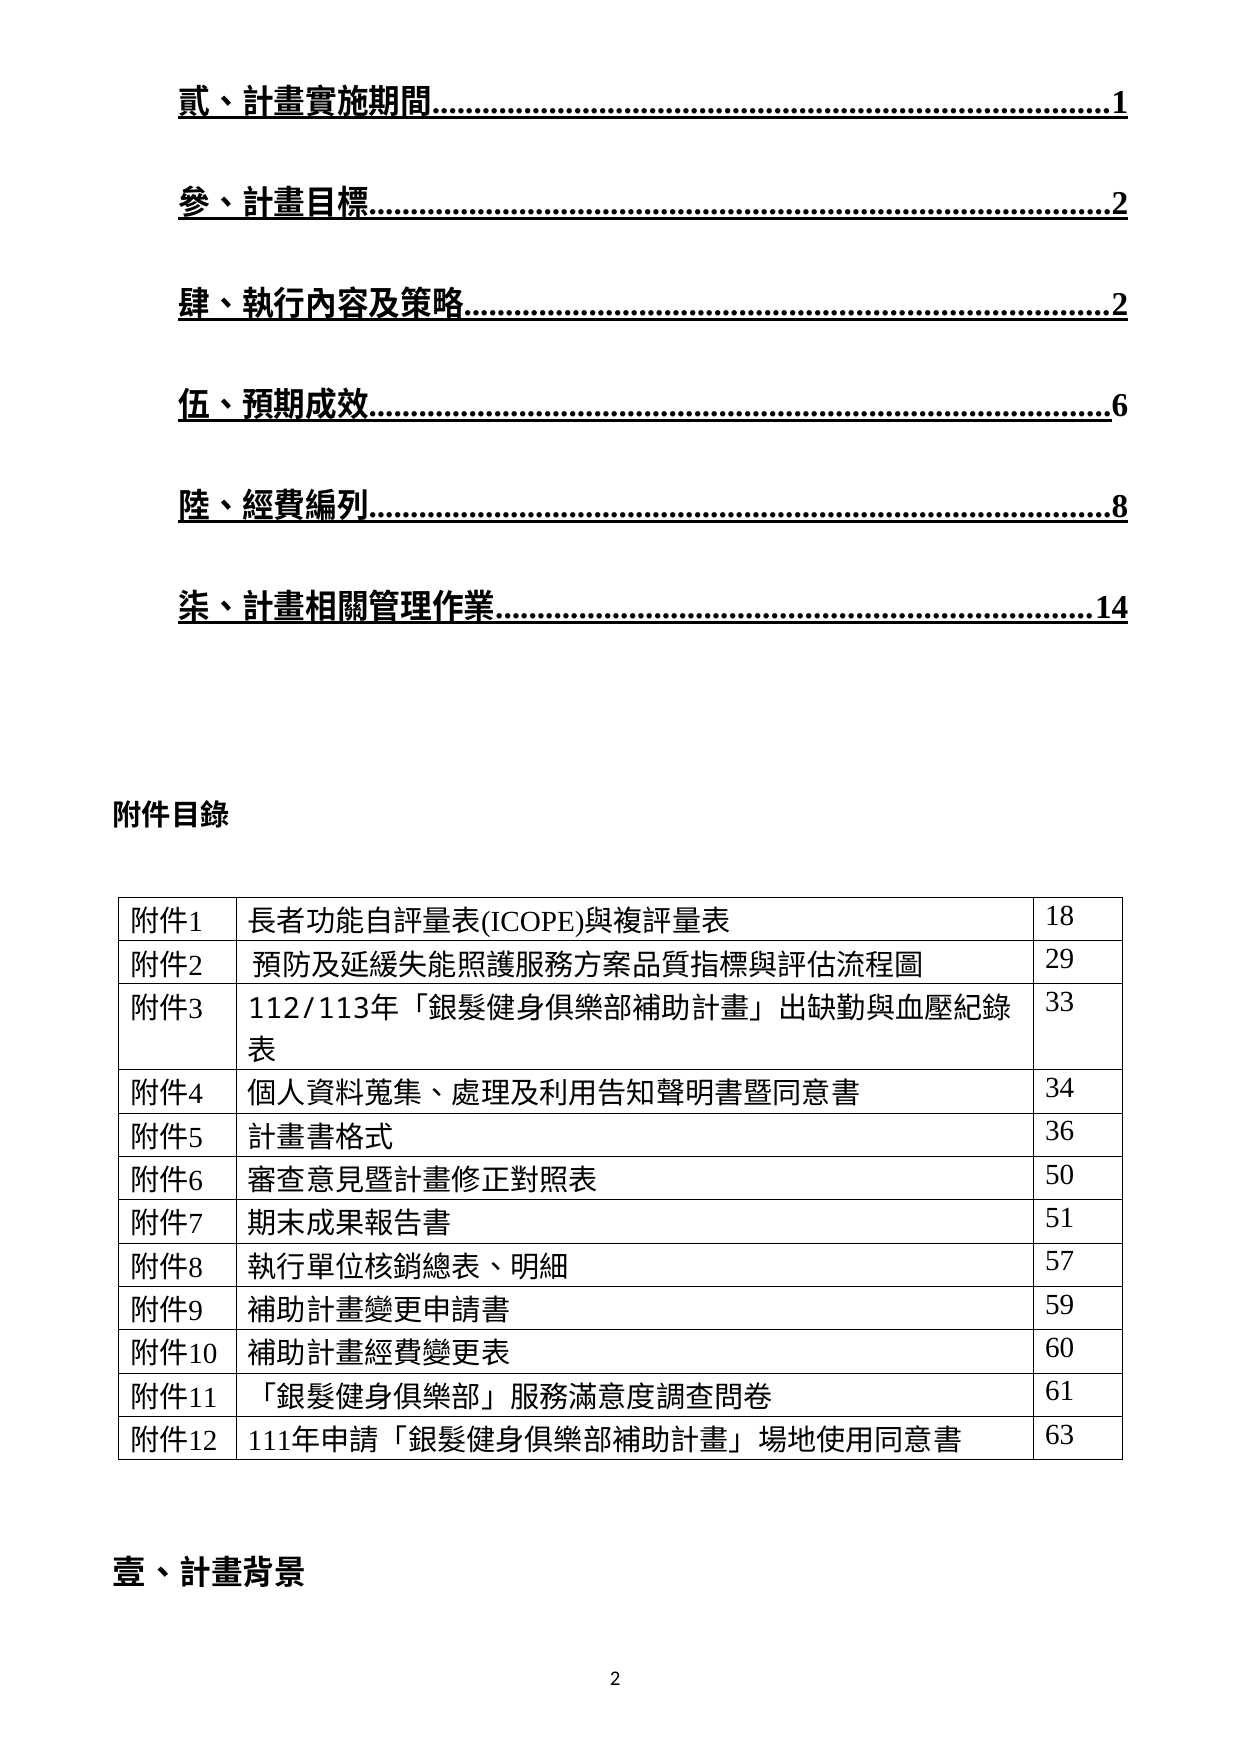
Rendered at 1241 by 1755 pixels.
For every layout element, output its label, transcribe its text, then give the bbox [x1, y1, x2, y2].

text 貳、 計畫實施期間 1 [178, 75, 1128, 116]
text [178, 523, 1128, 527]
text 伍、 預期成效 6 [178, 378, 1128, 426]
table_cell 附件5 [119, 1114, 236, 1156]
table_header 長者功能自評量表(ICOPE)與複評量表 [237, 898, 1033, 940]
table_cell 29 [1034, 941, 1122, 983]
text [178, 321, 1128, 325]
text 陸、 經費編列 8 [178, 479, 1128, 520]
table_cell 執行單位核銷總表、明細 [237, 1244, 1033, 1286]
text 參、 計畫目標 2 [178, 176, 1128, 217]
table_cell 附件3 [119, 984, 236, 1069]
text [178, 119, 1128, 123]
table_cell 63 [1034, 1417, 1122, 1459]
table_cell 34 [1034, 1070, 1122, 1112]
table_cell 「銀髮健身俱樂部」服務滿意度調查問卷 [237, 1374, 1033, 1416]
table_cell 補助計畫經費變更表 [237, 1330, 1033, 1372]
table_cell 111年申請「銀髮健身俱樂部補助計畫」場地使用同意書 [237, 1417, 1033, 1459]
table_cell 附件6 [119, 1157, 236, 1199]
text 肆、 執行內容及策略 2 [178, 277, 1128, 318]
text [178, 220, 1128, 224]
table_cell 預防及延緩失能照護服務方案品質指標與評估流程圖 [237, 941, 1033, 983]
table_cell 期末成果報告書 [237, 1200, 1033, 1242]
table_cell 計畫書格式 [237, 1114, 1033, 1156]
table_cell 51 [1034, 1200, 1122, 1242]
table_cell 附件2 [119, 941, 236, 983]
table_cell 審查意見暨計畫修正對照表 [237, 1157, 1033, 1199]
table_cell 附件8 [119, 1244, 236, 1286]
table_cell 附件12 [119, 1417, 236, 1459]
table_cell 個人資料蒐集、處理及利用告知聲明書暨同意書 [237, 1070, 1033, 1112]
table_cell 附件7 [119, 1200, 236, 1242]
table_header 18 [1034, 898, 1122, 940]
table_cell 附件10 [119, 1330, 236, 1372]
list 計畫背景 [112, 1543, 1128, 1595]
table_cell 附件4 [119, 1070, 236, 1112]
table_cell 補助計畫變更申請書 [237, 1287, 1033, 1329]
table_cell 36 [1034, 1114, 1122, 1156]
table_cell 附件9 [119, 1287, 236, 1329]
table_cell 61 [1034, 1374, 1122, 1416]
text [178, 624, 1128, 628]
table_header 附件1 [119, 898, 236, 940]
table_cell 60 [1034, 1330, 1122, 1372]
table_cell 附件11 [119, 1374, 236, 1416]
table_cell 59 [1034, 1287, 1122, 1329]
table_cell 112/113年「銀髮健身俱樂部補助計畫」出缺勤與血壓紀錄表 [237, 984, 1033, 1069]
table_cell 50 [1034, 1157, 1122, 1199]
text 附件目錄 [112, 792, 1128, 834]
text 柒、 計畫相關管理作業 14 [178, 580, 1128, 621]
table_cell 57 [1034, 1244, 1122, 1286]
table_cell 33 [1034, 984, 1122, 1069]
